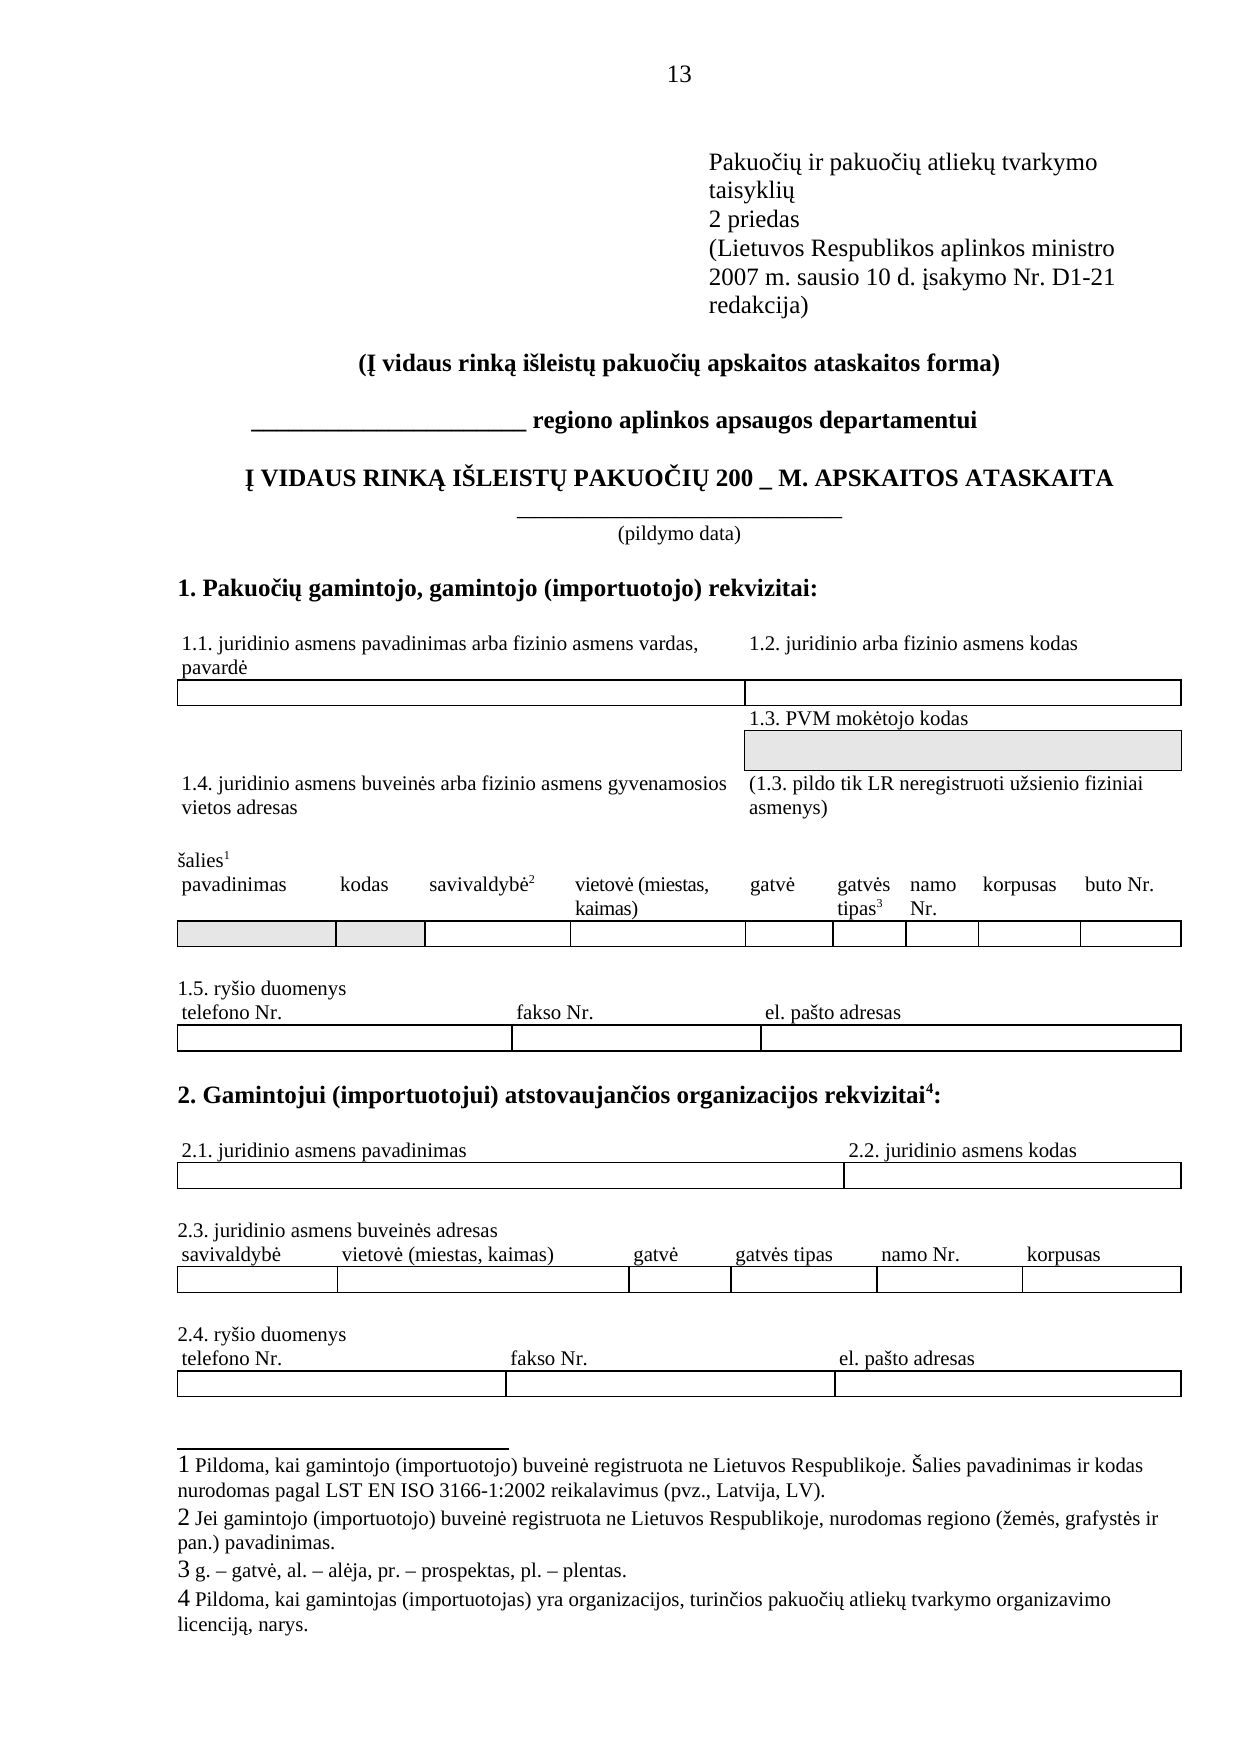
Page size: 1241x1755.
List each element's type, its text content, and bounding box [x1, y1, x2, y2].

table_header gatvės tipas [833, 872, 906, 920]
table_header savivaldybė [425, 872, 571, 920]
table_cell [178, 681, 744, 705]
table_header gatvės tipas [731, 1242, 877, 1266]
text 2. Gamintojui (importuotojui) atstovaujančios organizacijos rekvizitai: [177, 1080, 1181, 1109]
text (Į vidaus rinką išleistų pakuočių apskaitos ataskaitos forma) [177, 348, 1181, 377]
table_header namo Nr. [877, 1242, 1022, 1266]
table_header el. pašto adresas [761, 1000, 1181, 1024]
text Pakuočių ir pakuočių atliekų tvarkymo [177, 147, 1181, 176]
text __________________________ [177, 492, 1181, 521]
table_cell [746, 922, 832, 946]
table_header 1.2. juridinio arba fizinio asmens kodas [745, 631, 1181, 679]
table_header pavadinimas [177, 872, 336, 920]
table_cell 1.3. PVM mokėtojo kodas [745, 706, 1181, 730]
table_header 2.1. juridinio asmens pavadinimas [177, 1138, 844, 1162]
table_cell [507, 1372, 834, 1396]
table_cell [178, 1267, 337, 1291]
table_header telefono Nr. [177, 1346, 506, 1370]
text 2 priedas [177, 204, 1181, 233]
text 2.3. juridinio asmens buveinės adresas [177, 1218, 1181, 1242]
table_cell [178, 922, 335, 946]
table_cell 1.4. juridinio asmens buveinės arba fizinio asmens gyvenamosios vietos adresas [177, 770, 745, 819]
table_cell [178, 1163, 843, 1187]
table_cell (1.3. pildo tik LR neregistruoti užsienio fiziniai asmenys) [745, 771, 1181, 819]
text 1.5. ryšio duomenys [177, 976, 1181, 1000]
table_cell [337, 922, 424, 946]
table_cell [178, 1026, 511, 1050]
text (pildymo data) [177, 521, 1181, 545]
table_cell [762, 1026, 1180, 1050]
table_cell [979, 922, 1080, 946]
table_header 2.2. juridinio asmens kodas [844, 1138, 1181, 1162]
table_cell [178, 1372, 505, 1396]
table_header vietovė (miestas, kaimas) [571, 872, 746, 920]
text ______________________ regiono aplinkos apsaugos departamentui [177, 406, 1181, 434]
text Pildoma, kai gamintojo (importuotojo) buveinė registruota ne Lietuvos Respublikoje. Šalies pavadinimas ir kodas nurodomas pagal LST EN ISO 3166-1:2002 reikalavimus (pvz., Latvija, LV). [177, 1449, 1181, 1502]
table_header el. pašto adresas [835, 1346, 1181, 1370]
table_cell [1023, 1267, 1180, 1291]
text redakcija) [177, 291, 1181, 319]
table_cell [745, 731, 1181, 770]
table_cell [746, 681, 1180, 705]
text 2007 m. sausio 10 d. įsakymo Nr. D1-21 [177, 262, 1181, 291]
table_header fakso Nr. [506, 1346, 835, 1370]
table_cell [907, 922, 978, 946]
table_cell [836, 1372, 1180, 1396]
text taisyklių [177, 176, 1181, 204]
table_cell [1081, 922, 1180, 946]
table_header vietovė (miestas, kaimas) [338, 1242, 629, 1266]
table_cell [834, 922, 905, 946]
table_cell [426, 922, 570, 946]
table_header korpusas [1023, 1242, 1181, 1266]
table_header telefono Nr. [177, 1000, 512, 1024]
text Į VIDAUS RINKĄ IŠLEISTŲ PAKUOČIŲ 200 _ M. APSKAITOS ATASKAITA [177, 463, 1181, 492]
table_header gatvė [746, 872, 833, 920]
text 1. Pakuočių gamintojo, gamintojo (importuotojo) rekvizitai: [177, 573, 1181, 602]
table_cell [177, 706, 745, 770]
table_header namo Nr. [906, 872, 978, 920]
table_header fakso Nr. [512, 1000, 761, 1024]
table_header buto Nr. [1081, 872, 1181, 920]
text 2.4. ryšio duomenys [177, 1322, 1181, 1346]
table_cell [513, 1026, 760, 1050]
table_header savivaldybė [177, 1242, 337, 1266]
table_cell [732, 1267, 876, 1291]
table_cell [845, 1163, 1180, 1187]
table_cell [571, 922, 745, 946]
table_header 1.1. juridinio asmens pavadinimas arba fizinio asmens vardas, pavardė [177, 631, 745, 679]
table_cell [630, 1267, 730, 1291]
text (Lietuvos Respublikos aplinkos ministro [177, 233, 1181, 262]
table_cell [338, 1267, 628, 1291]
table_header gatvė [629, 1242, 731, 1266]
table_cell [878, 1267, 1022, 1291]
text šalies [177, 848, 1181, 872]
table_header korpusas [979, 872, 1081, 920]
table_header kodas [336, 872, 425, 920]
text Pildoma, kai gamintojas (importuotojas) yra organizacijos, turinčios pakuočių atliekų tvarkymo organizavimo licenciją, narys. [177, 1583, 1181, 1636]
